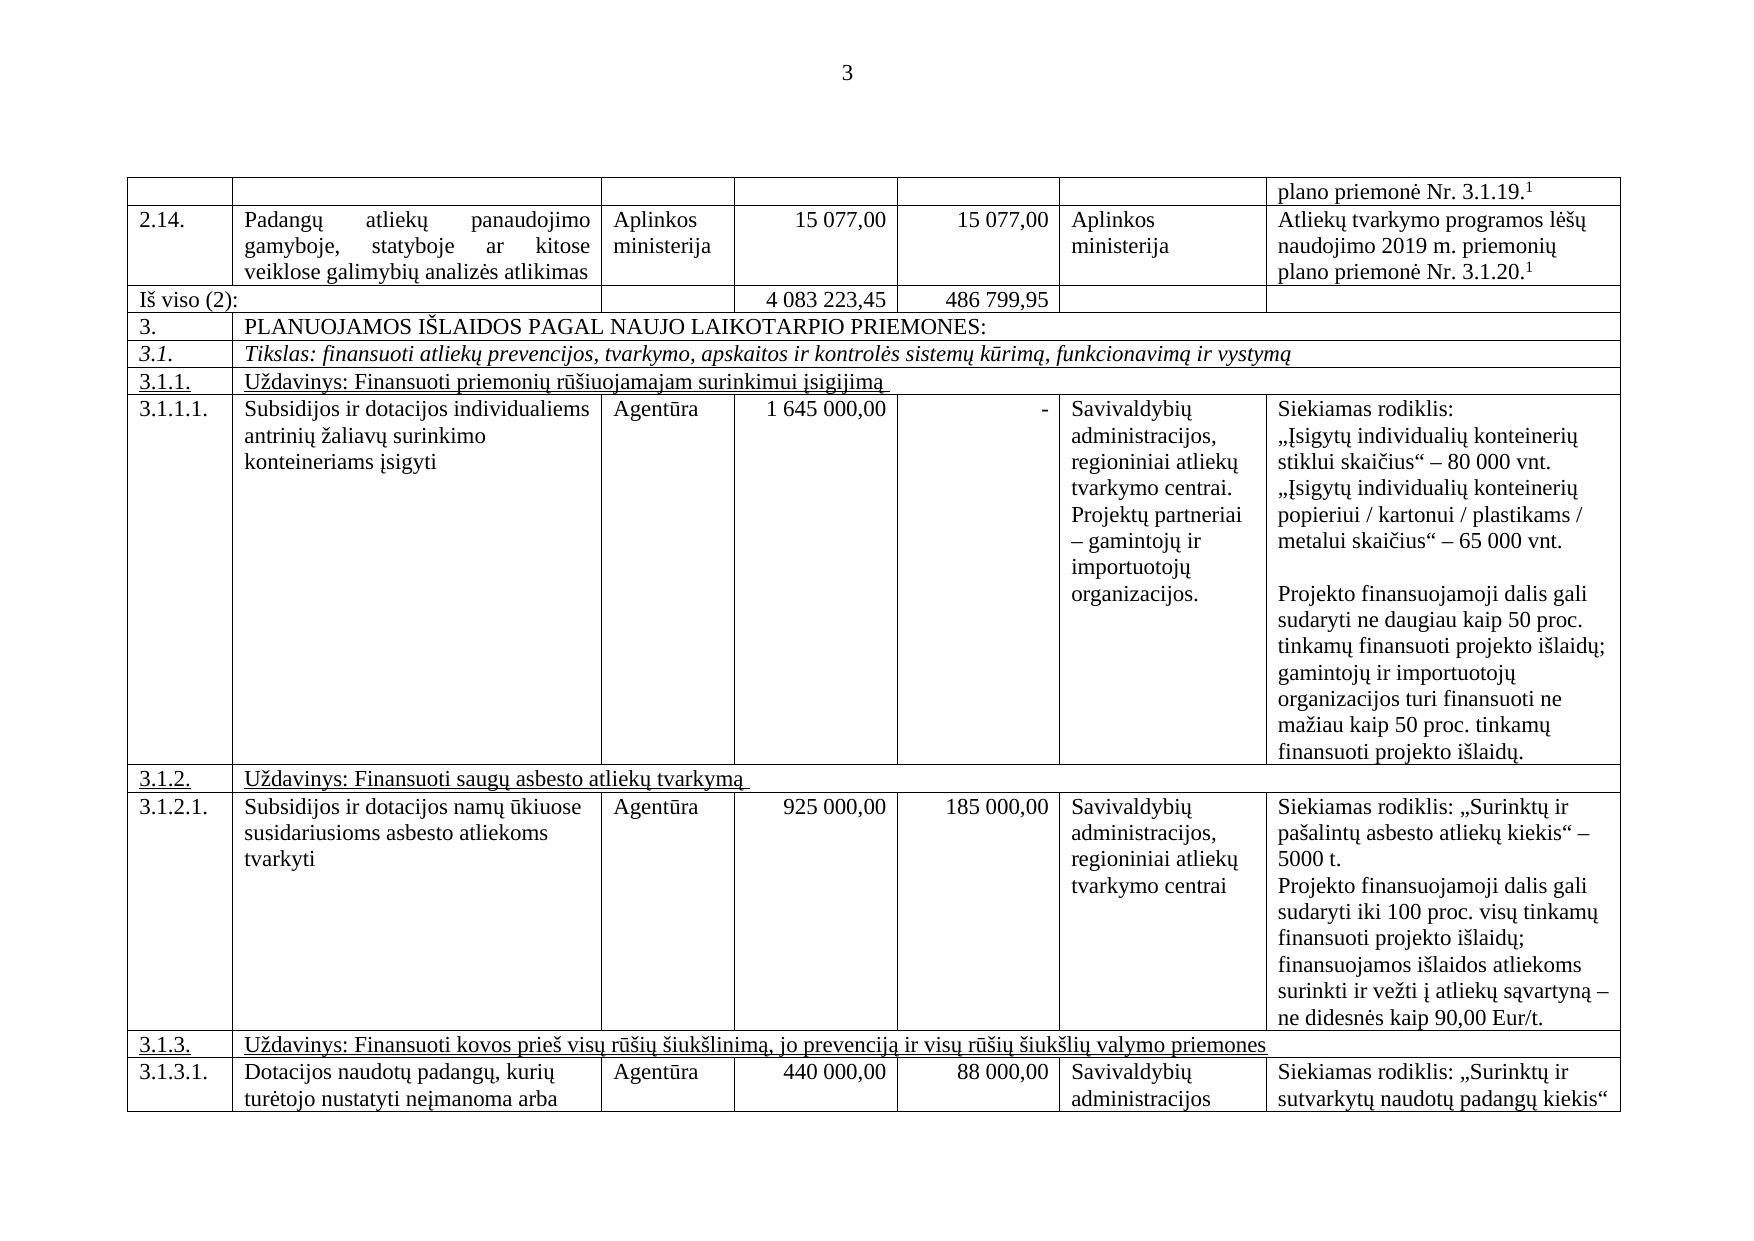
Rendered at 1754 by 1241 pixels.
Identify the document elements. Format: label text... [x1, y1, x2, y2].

table_cell - [898, 395, 1059, 764]
table_cell Aplinkos ministerija [602, 206, 734, 285]
table_cell [1060, 178, 1266, 204]
table_cell Savivaldybių administracijos [1060, 1058, 1266, 1111]
table_cell 3.1.3. [128, 1031, 232, 1057]
table_cell Savivaldybių administracijos, regioniniai atliekų tvarkymo centrai [1060, 793, 1266, 1030]
table_cell 15 077,00 [735, 206, 897, 285]
table_cell 3.1.1. [128, 368, 232, 394]
table_cell 3.1.1.1. [128, 395, 232, 764]
table_cell 3.1.3.1. [128, 1058, 232, 1111]
table_cell Agentūra [602, 395, 734, 764]
table_cell Uždavinys: Finansuoti kovos prieš visų rūšių šiukšlinimą, jo prevenciją ir visų rūšių šiukšlių valymo priemones [233, 1031, 1620, 1057]
table_cell Uždavinys: Finansuoti priemonių rūšiuojamajam surinkimui įsigijimą [233, 368, 1620, 394]
table_cell Siekiamas rodiklis: „Surinktų ir sutvarkytų naudotų padangų kiekis“ [1267, 1058, 1620, 1111]
table_cell PLANUOJAMOS IŠLAIDOS PAGAL NAUJO LAIKOTARPIO PRIEMONES: [233, 313, 1620, 339]
table_cell Savivaldybių administracijos, regioniniai atliekų tvarkymo centrai. Projektų partneriai – gamintojų ir importuotojų organizacijos. [1060, 395, 1266, 764]
table_cell Siekiamas rodiklis: „Surinktų ir pašalintų asbesto atliekų kiekis“ – 5000 t. Projekto finansuojamoji dalis gali sudaryti iki 100 proc. visų tinkamų finansuoti projekto išlaidų; finansuojamos išlaidos atliekoms surinkti ir vežti į atliekų sąvartyną – ne didesnės kaip 90,00 Eur/t. [1267, 793, 1620, 1030]
table_cell Agentūra [602, 793, 734, 1030]
table_cell Iš viso (2): [128, 286, 601, 312]
table_cell [128, 178, 232, 204]
table_cell Subsidijos ir dotacijos namų ūkiuose susidariusioms asbesto atliekoms tvarkyti [233, 793, 601, 1030]
table_cell Padangų atliekų panaudojimo gamyboje, statyboje ar kitose veiklose galimybių analizės atlikimas [233, 206, 601, 285]
table_cell 3.1.2.1. [128, 793, 232, 1030]
table_cell Subsidijos ir dotacijos individualiems antrinių žaliavų surinkimo konteineriams įsigyti [233, 395, 601, 764]
table_cell [735, 178, 897, 204]
table_cell 2.14. [128, 206, 232, 285]
table_cell 88 000,00 [898, 1058, 1059, 1111]
table_cell 185 000,00 [898, 793, 1059, 1030]
table_cell 3.1.2. [128, 765, 232, 792]
table_cell [898, 178, 1059, 204]
table_cell [602, 286, 734, 312]
table_cell 925 000,00 [735, 793, 897, 1030]
table_cell 4 083 223,45 [735, 286, 897, 312]
table_cell 3.1. [128, 341, 232, 367]
table_cell [602, 178, 734, 204]
table_cell 15 077,00 [898, 206, 1059, 285]
table_cell 1 645 000,00 [735, 395, 897, 764]
table_cell Uždavinys: Finansuoti saugų asbesto atliekų tvarkymą [233, 765, 1620, 792]
table_cell Atliekų tvarkymo programos lėšų naudojimo 2019 m. priemonių plano priemonė Nr. 3.1.20.1 [1267, 206, 1620, 285]
table_cell 486 799,95 [898, 286, 1059, 312]
table_cell [233, 178, 601, 204]
table_cell plano priemonė Nr. 3.1.19.1 [1267, 178, 1620, 204]
table_cell 3. [128, 313, 232, 339]
table_cell Dotacijos naudotų padangų, kurių turėtojo nustatyti neįmanoma arba [233, 1058, 601, 1111]
table_cell Aplinkos ministerija [1060, 206, 1266, 285]
table_cell 440 000,00 [735, 1058, 897, 1111]
table_cell [1060, 286, 1266, 312]
table_cell Tikslas: finansuoti atliekų prevencijos, tvarkymo, apskaitos ir kontrolės sistemų kūrimą, funkcionavimą ir vystymą [233, 341, 1620, 367]
table_cell [1267, 286, 1620, 312]
table_cell Agentūra [602, 1058, 734, 1111]
table_cell Siekiamas rodiklis: „Įsigytų individualių konteinerių stiklui skaičius“ – 80 000 vnt. „Įsigytų individualių konteinerių popieriui / kartonui / plastikams / metalui skaičius“ – 65 000 vnt. Projekto finansuojamoji dalis gali sudaryti ne daugiau kaip 50 proc. tinkamų finansuoti projekto išlaidų; gamintojų ir importuotojų organizacijos turi finansuoti ne mažiau kaip 50 proc. tinkamų finansuoti projekto išlaidų. [1267, 395, 1620, 764]
